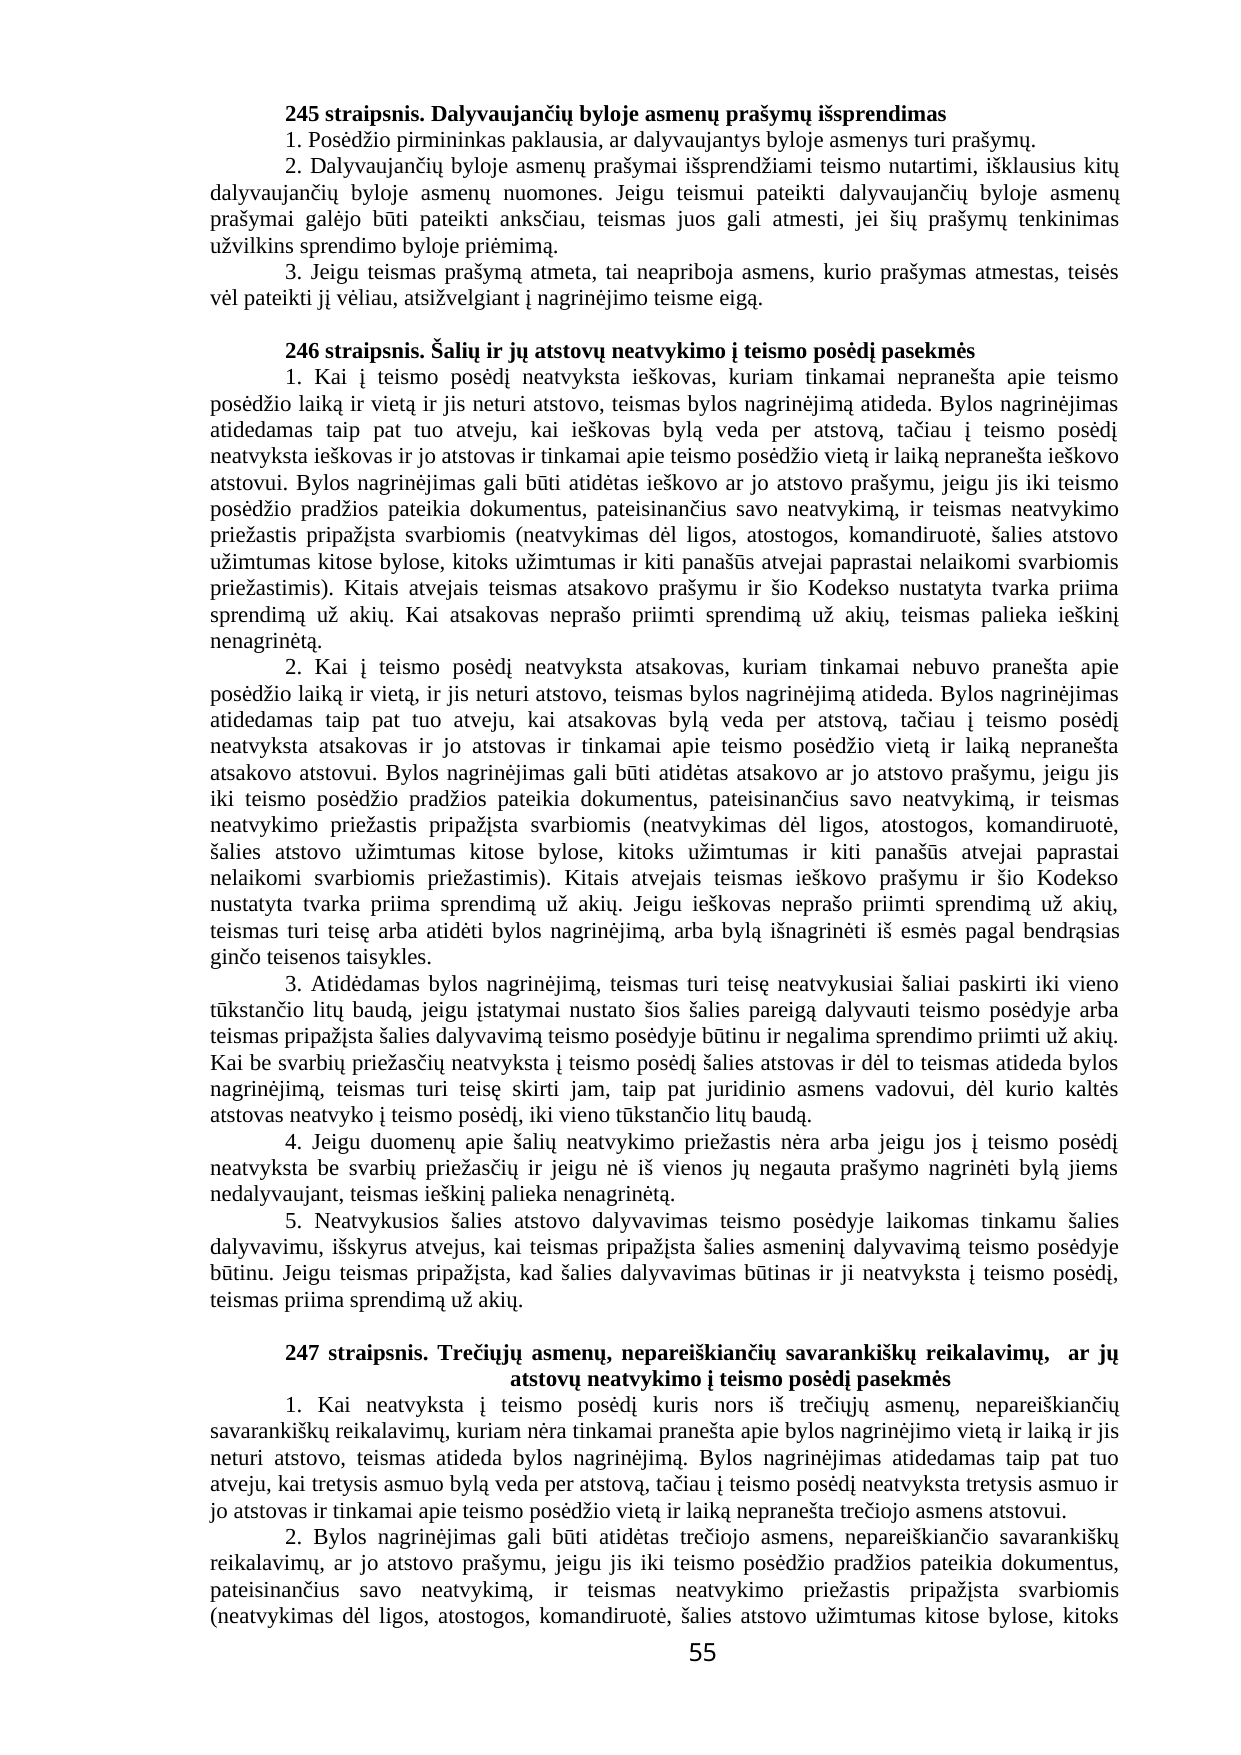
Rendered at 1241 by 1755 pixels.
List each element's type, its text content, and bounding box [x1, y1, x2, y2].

text 3. Atidėdamas bylos nagrinėjimą, teismas turi teisę neatvykusiai šaliai paskirti iki vieno tūkstančio litų baudą, jeigu įstatymai nustato šios šalies pareigą dalyvauti teismo posėdyje arba teismas pripažįsta šalies dalyvavimą teismo posėdyje būtinu ir negalima sprendimo priimti už akių. Kai be svarbių priežasčių neatvyksta į teismo posėdį šalies atstovas ir dėl to teismas atideda bylos nagrinėjimą, teismas turi teisę skirti jam, taip pat juridinio asmens vadovui, dėl kurio kaltės atstovas neatvyko į teismo posėdį, iki vieno tūkstančio litų baudą. [210, 969, 1120, 1128]
text 3. Jeigu teismas prašymą atmeta, tai neapriboja asmens, kurio prašymas atmestas, teisės vėl pateikti jį vėliau, atsižvelgiant į nagrinėjimo teisme eigą. [210, 258, 1120, 311]
text 1. Posėdžio pirmininkas paklausia, ar dalyvaujantys byloje asmenys turi prašymų. [210, 126, 1120, 153]
text 2. Bylos nagrinėjimas gali būti atidėtas trečiojo asmens, nepareiškiančio savarankiškų reikalavimų, ar jo atstovo prašymu, jeigu jis iki teismo posėdžio pradžios pateikia dokumentus, pateisinančius savo neatvykimą, ir teismas neatvykimo priežastis pripažįsta svarbiomis (neatvykimas dėl ligos, atostogos, komandiruotė, šalies atstovo užimtumas kitose bylose, kitoks [210, 1523, 1120, 1628]
text 246 straipsnis. Šalių ir jų atstovų neatvykimo į teismo posėdį pasekmės [210, 337, 1120, 363]
text 1. Kai į teismo posėdį neatvyksta ieškovas, kuriam tinkamai nepranešta apie teismo posėdžio laiką ir vietą ir jis neturi atstovo, teismas bylos nagrinėjimą atideda. Bylos nagrinėjimas atidedamas taip pat tuo atveju, kai ieškovas bylą veda per atstovą, tačiau į teismo posėdį neatvyksta ieškovas ir jo atstovas ir tinkamai apie teismo posėdžio vietą ir laiką nepranešta ieškovo atstovui. Bylos nagrinėjimas gali būti atidėtas ieškovo ar jo atstovo prašymu, jeigu jis iki teismo posėdžio pradžios pateikia dokumentus, pateisinančius savo neatvykimą, ir teismas neatvykimo priežastis pripažįsta svarbiomis (neatvykimas dėl ligos, atostogos, komandiruotė, šalies atstovo užimtumas kitose bylose, kitoks užimtumas ir kiti panašūs atvejai paprastai nelaikomi svarbiomis priežastimis). Kitais atvejais teismas atsakovo prašymu ir šio Kodekso nustatyta tvarka priima sprendimą už akių. Kai atsakovas neprašo priimti sprendimą už akių, teismas palieka ieškinį nenagrinėtą. [210, 363, 1120, 653]
text 247 straipsnis. Trečiųjų asmenų, nepareiškiančių savarankiškų reikalavimų, ar jų atstovų neatvykimo į teismo posėdį pasekmės [285, 1338, 1120, 1391]
text 4. Jeigu duomenų apie šalių neatvykimo priežastis nėra arba jeigu jos į teismo posėdį neatvyksta be svarbių priežasčių ir jeigu nė iš vienos jų negauta prašymo nagrinėti bylą jiems nedalyvaujant, teismas ieškinį palieka nenagrinėtą. [210, 1128, 1120, 1207]
text 245 straipsnis. Dalyvaujančių byloje asmenų prašymų išsprendimas [210, 100, 1120, 126]
text 2. Dalyvaujančių byloje asmenų prašymai išsprendžiami teismo nutartimi, išklausius kitų dalyvaujančių byloje asmenų nuomones. Jeigu teismui pateikti dalyvaujančių byloje asmenų prašymai galėjo būti pateikti anksčiau, teismas juos gali atmesti, jei šių prašymų tenkinimas užvilkins sprendimo byloje priėmimą. [210, 153, 1120, 258]
text 2. Kai į teismo posėdį neatvyksta atsakovas, kuriam tinkamai nebuvo pranešta apie posėdžio laiką ir vietą, ir jis neturi atstovo, teismas bylos nagrinėjimą atideda. Bylos nagrinėjimas atidedamas taip pat tuo atveju, kai atsakovas bylą veda per atstovą, tačiau į teismo posėdį neatvyksta atsakovas ir jo atstovas ir tinkamai apie teismo posėdžio vietą ir laiką nepranešta atsakovo atstovui. Bylos nagrinėjimas gali būti atidėtas atsakovo ar jo atstovo prašymu, jeigu jis iki teismo posėdžio pradžios pateikia dokumentus, pateisinančius savo neatvykimą, ir teismas neatvykimo priežastis pripažįsta svarbiomis (neatvykimas dėl ligos, atostogos, komandiruotė, šalies atstovo užimtumas kitose bylose, kitoks užimtumas ir kiti panašūs atvejai paprastai nelaikomi svarbiomis priežastimis). Kitais atvejais teismas ieškovo prašymu ir šio Kodekso nustatyta tvarka priima sprendimą už akių. Jeigu ieškovas neprašo priimti sprendimą už akių, teismas turi teisę arba atidėti bylos nagrinėjimą, arba bylą išnagrinėti iš esmės pagal bendrąsias ginčo teisenos taisykles. [210, 653, 1120, 969]
text 5. Neatvykusios šalies atstovo dalyvavimas teismo posėdyje laikomas tinkamu šalies dalyvavimu, išskyrus atvejus, kai teismas pripažįsta šalies asmeninį dalyvavimą teismo posėdyje būtinu. Jeigu teismas pripažįsta, kad šalies dalyvavimas būtinas ir ji neatvyksta į teismo posėdį, teismas priima sprendimą už akių. [210, 1207, 1120, 1312]
text 1. Kai neatvyksta į teismo posėdį kuris nors iš trečiųjų asmenų, nepareiškiančių savarankiškų reikalavimų, kuriam nėra tinkamai pranešta apie bylos nagrinėjimo vietą ir laiką ir jis neturi atstovo, teismas atideda bylos nagrinėjimą. Bylos nagrinėjimas atidedamas taip pat tuo atveju, kai tretysis asmuo bylą veda per atstovą, tačiau į teismo posėdį neatvyksta tretysis asmuo ir jo atstovas ir tinkamai apie teismo posėdžio vietą ir laiką nepranešta trečiojo asmens atstovui. [210, 1391, 1120, 1523]
